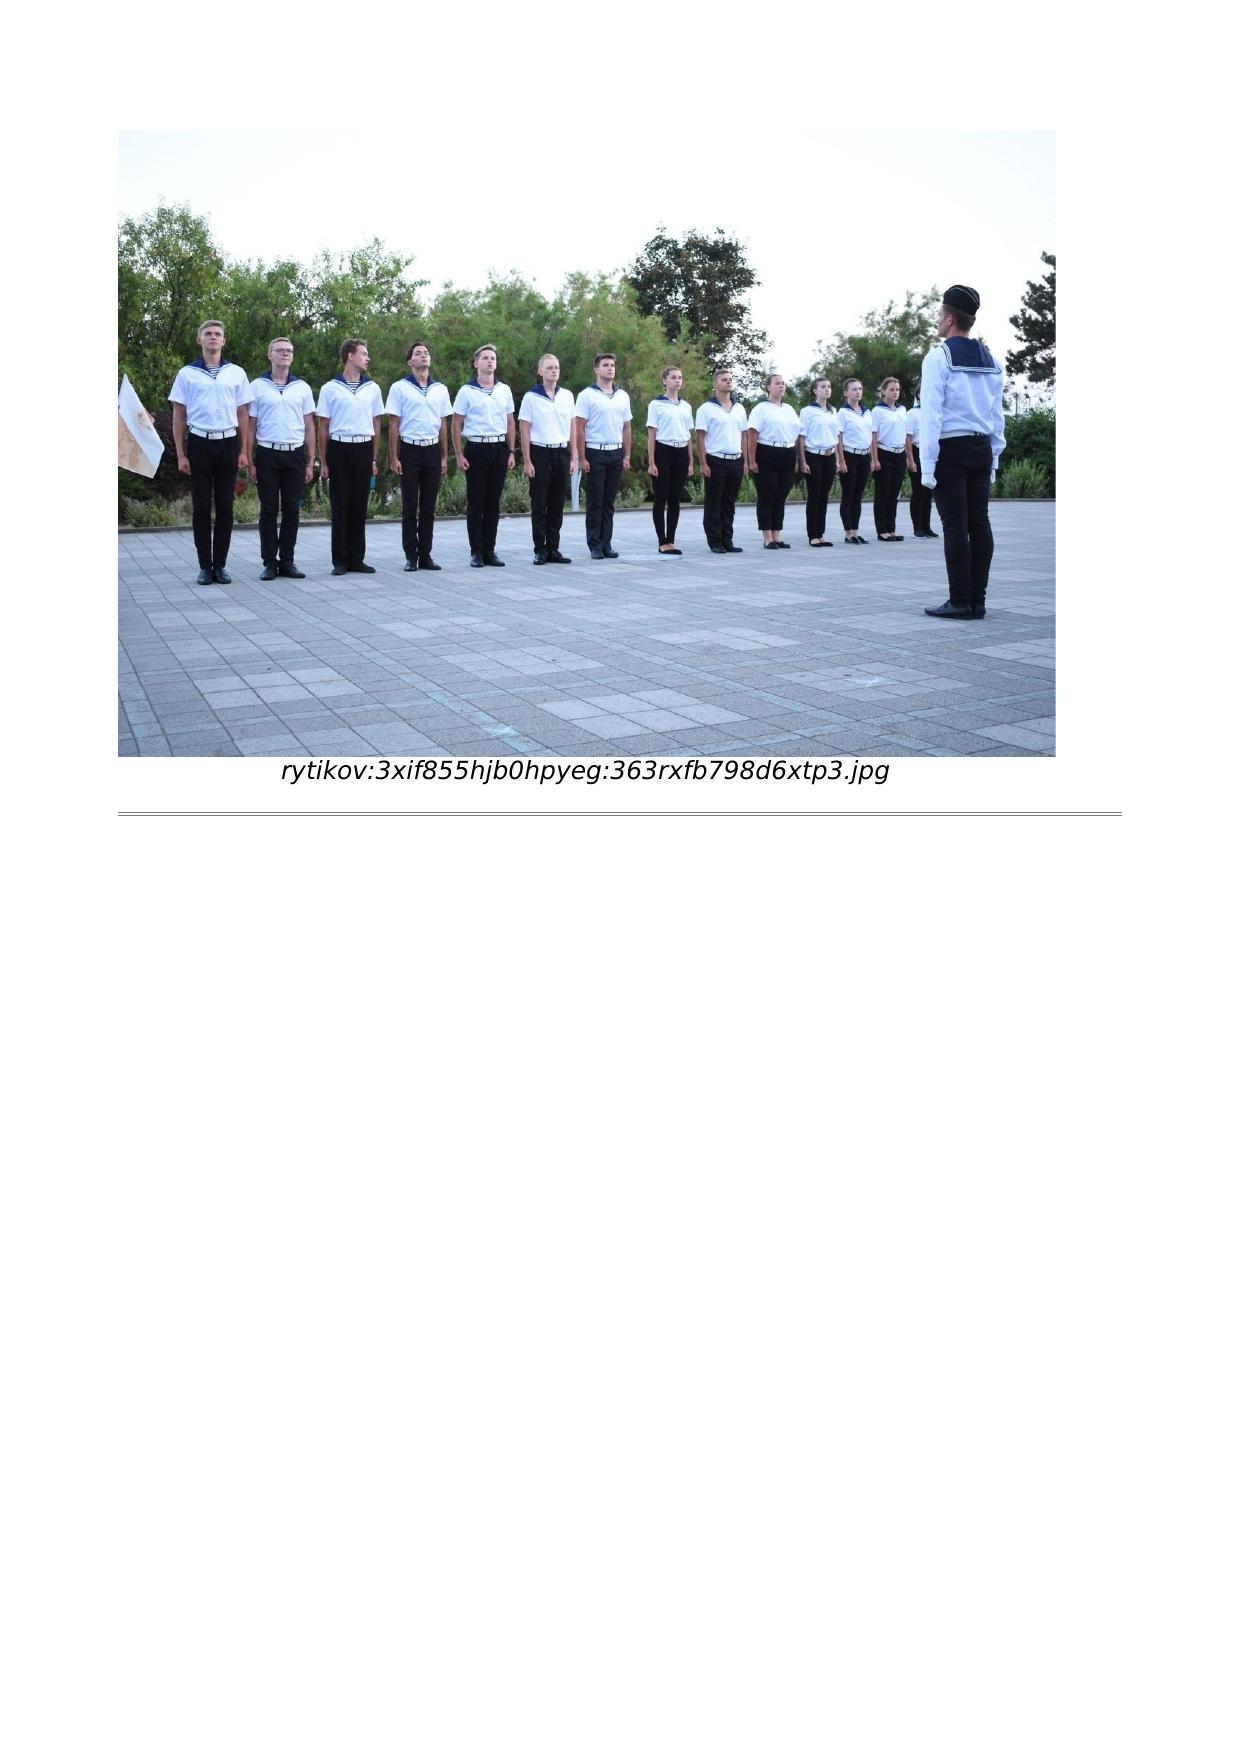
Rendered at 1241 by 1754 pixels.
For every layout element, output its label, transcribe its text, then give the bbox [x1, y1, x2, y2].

text rytikov:3xif855hjb0hpyeg:363rxfb798d6xtp3.jpg [118, 757, 1056, 785]
picture [118, 130, 1056, 757]
